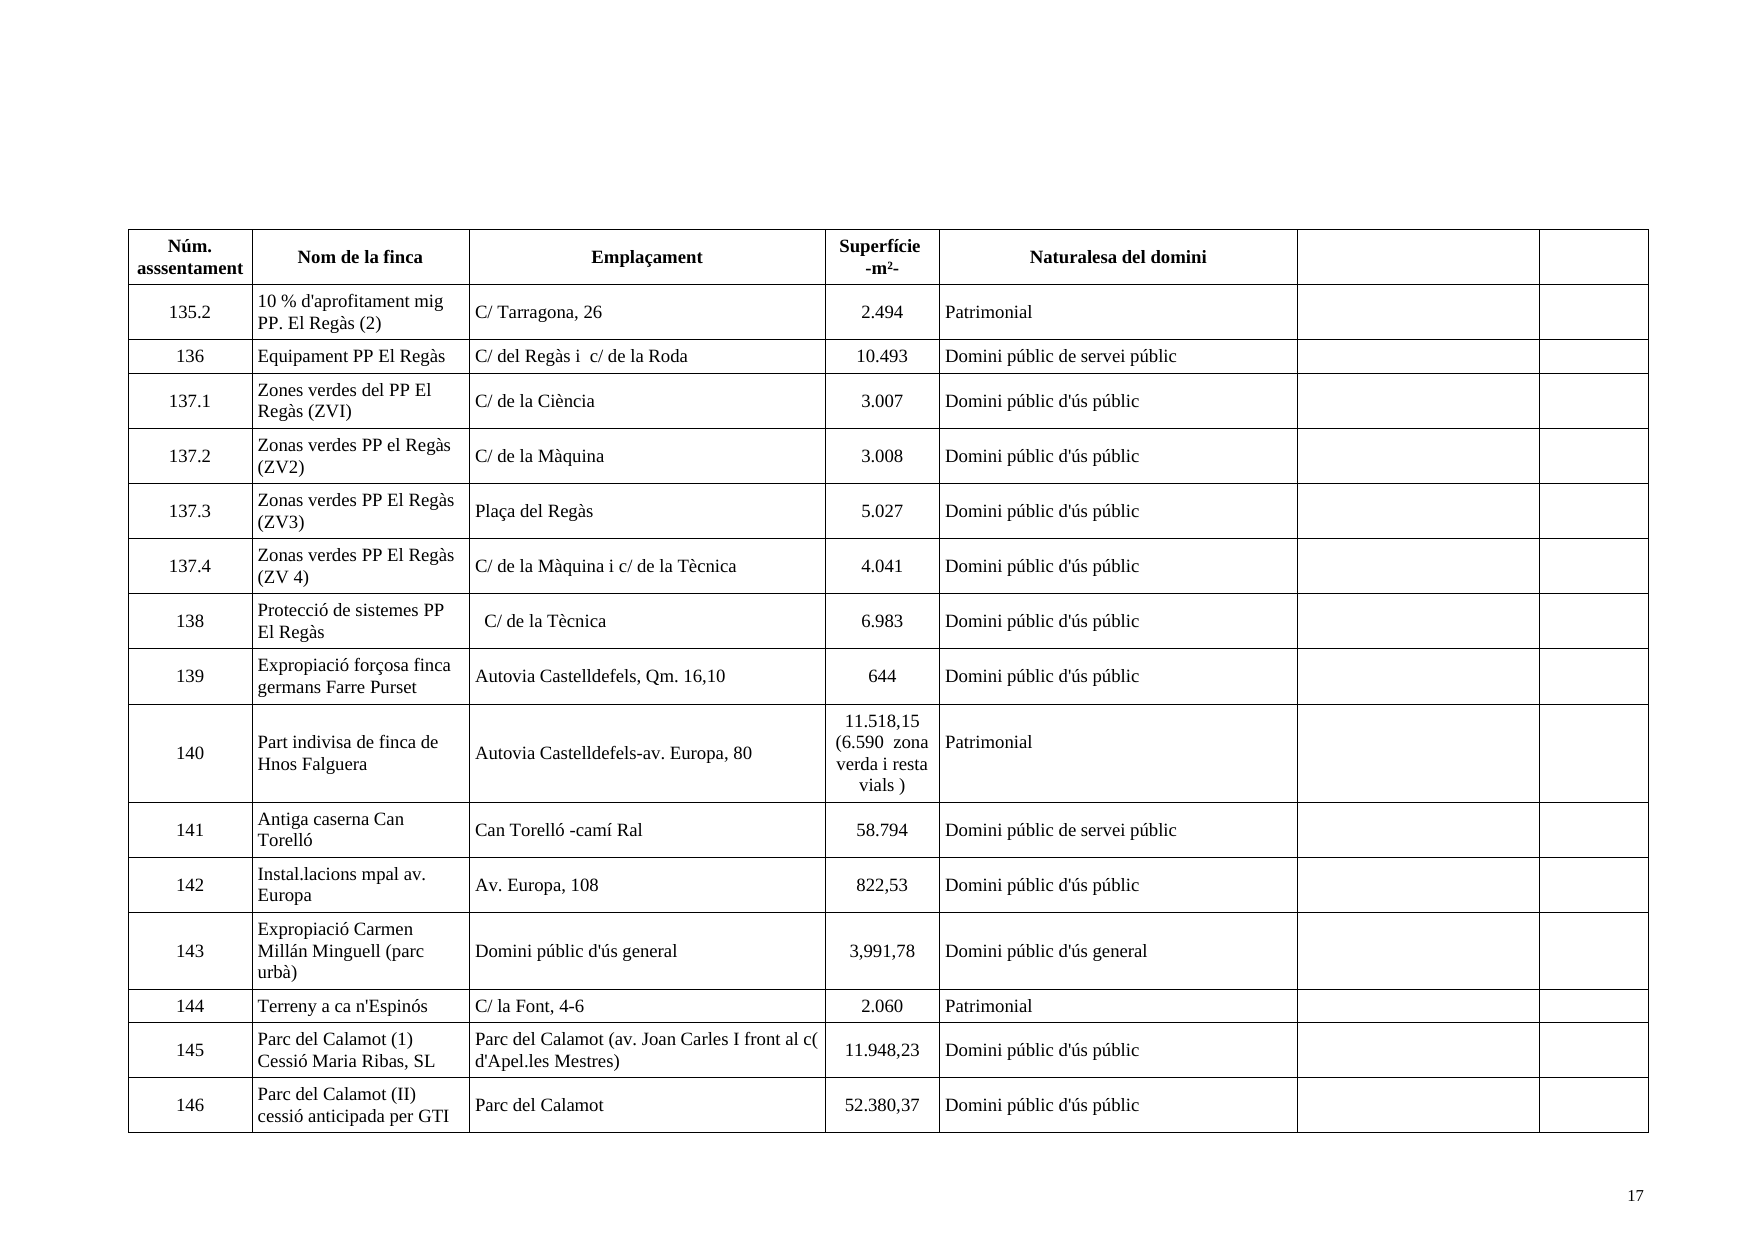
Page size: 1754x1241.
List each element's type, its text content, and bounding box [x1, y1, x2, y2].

table_header Superfície -m²- [826, 230, 939, 284]
table_cell Domini públic d'ús general [940, 913, 1297, 988]
table_cell Protecció de sistemes PP El Regàs [253, 594, 469, 648]
table_cell 137.4 [129, 539, 252, 593]
table_cell 137.2 [129, 429, 252, 483]
table_cell Parc del Calamot (1) Cessió Maria Ribas, SL [253, 1023, 469, 1077]
table_cell [1540, 340, 1648, 373]
table_header Naturalesa del domini [940, 230, 1297, 284]
table_header [1540, 230, 1648, 284]
table_cell 644 [826, 649, 939, 703]
table_cell 139 [129, 649, 252, 703]
table_cell Parc del Calamot (av. Joan Carles I front al c( d'Apel.les Mestres) [470, 1023, 825, 1077]
table_cell [1540, 374, 1648, 428]
table_cell 136 [129, 340, 252, 373]
table_cell 141 [129, 803, 252, 857]
table_cell [1298, 705, 1539, 802]
table_cell 3.007 [826, 374, 939, 428]
table_cell 143 [129, 913, 252, 988]
table_cell 137.1 [129, 374, 252, 428]
table_cell 10 % d'aprofitament mig PP. El Regàs (2) [253, 285, 469, 339]
table_cell [1298, 649, 1539, 703]
table_cell Domini públic d'ús públic [940, 858, 1297, 912]
table_cell Expropiació Carmen Millán Minguell (parc urbà) [253, 913, 469, 988]
table_cell Domini públic d'ús públic [940, 1023, 1297, 1077]
table_cell C/ de la Ciència [470, 374, 825, 428]
table_cell [1540, 913, 1648, 988]
table_cell [1540, 990, 1648, 1022]
table_cell 145 [129, 1023, 252, 1077]
table_cell 142 [129, 858, 252, 912]
table_cell Antiga caserna Can Torelló [253, 803, 469, 857]
table_cell Zonas verdes PP El Regàs (ZV3) [253, 484, 469, 538]
table_cell Zonas verdes PP El Regàs (ZV 4) [253, 539, 469, 593]
table_cell [1298, 990, 1539, 1022]
table_cell Domini públic d'ús públic [940, 649, 1297, 703]
table_cell Patrimonial [940, 705, 1297, 802]
table_header Emplaçament [470, 230, 825, 284]
table_cell [1540, 484, 1648, 538]
table_cell [1540, 594, 1648, 648]
table_header [1298, 230, 1539, 284]
table_cell 822,53 [826, 858, 939, 912]
table_cell Zones verdes del PP El Regàs (ZVI) [253, 374, 469, 428]
table_cell Domini públic d'ús públic [940, 484, 1297, 538]
table_cell Domini públic d'ús públic [940, 539, 1297, 593]
table_cell C/ Tarragona, 26 [470, 285, 825, 339]
table_cell Equipament PP El Regàs [253, 340, 469, 373]
table_cell 6.983 [826, 594, 939, 648]
table_cell [1298, 1023, 1539, 1077]
table_cell [1298, 913, 1539, 988]
table_cell Domini públic de servei públic [940, 340, 1297, 373]
table_cell C/ de la Màquina [470, 429, 825, 483]
table_cell 58.794 [826, 803, 939, 857]
table_cell [1298, 539, 1539, 593]
table_cell [1298, 285, 1539, 339]
table_cell Plaça del Regàs [470, 484, 825, 538]
table_cell C/ de la Tècnica [470, 594, 825, 648]
table_cell [1298, 858, 1539, 912]
table_cell [1540, 285, 1648, 339]
table_cell C/ la Font, 4-6 [470, 990, 825, 1022]
table_cell Autovia Castelldefels-av. Europa, 80 [470, 705, 825, 802]
table_cell Zonas verdes PP el Regàs (ZV2) [253, 429, 469, 483]
table_cell 10.493 [826, 340, 939, 373]
table_cell Terreny a ca n'Espinós [253, 990, 469, 1022]
table_cell 52.380,37 [826, 1078, 939, 1132]
table_cell Parc del Calamot [470, 1078, 825, 1132]
table_cell [1540, 539, 1648, 593]
table_cell Domini públic de servei públic [940, 803, 1297, 857]
table_cell 146 [129, 1078, 252, 1132]
table_cell Can Torelló -camí Ral [470, 803, 825, 857]
table_cell Av. Europa, 108 [470, 858, 825, 912]
table_cell [1540, 705, 1648, 802]
table_cell [1298, 484, 1539, 538]
table_cell [1540, 1078, 1648, 1132]
table_cell [1540, 649, 1648, 703]
table_header Núm. asssentament [129, 230, 252, 284]
table_cell [1540, 803, 1648, 857]
table_cell Domini públic d'ús públic [940, 1078, 1297, 1132]
table_cell Domini públic d'ús públic [940, 429, 1297, 483]
table_cell [1540, 429, 1648, 483]
table_cell [1540, 858, 1648, 912]
table_cell 3.008 [826, 429, 939, 483]
table_cell [1298, 429, 1539, 483]
table_cell 11.518,15 (6.590 zona verda i resta vials ) [826, 705, 939, 802]
table_cell Domini públic d'ús públic [940, 374, 1297, 428]
table_cell Part indivisa de finca de Hnos Falguera [253, 705, 469, 802]
table_cell 5.027 [826, 484, 939, 538]
table_cell Expropiació forçosa finca germans Farre Purset [253, 649, 469, 703]
table_cell Instal.lacions mpal av. Europa [253, 858, 469, 912]
table_cell 2.060 [826, 990, 939, 1022]
table_cell 4.041 [826, 539, 939, 593]
table_cell [1298, 1078, 1539, 1132]
table_cell [1298, 803, 1539, 857]
table_cell 138 [129, 594, 252, 648]
table_cell C/ de la Màquina i c/ de la Tècnica [470, 539, 825, 593]
table_cell Autovia Castelldefels, Qm. 16,10 [470, 649, 825, 703]
table_cell Patrimonial [940, 285, 1297, 339]
table_header Nom de la finca [253, 230, 469, 284]
table_cell C/ del Regàs i c/ de la Roda [470, 340, 825, 373]
table_cell Patrimonial [940, 990, 1297, 1022]
table_cell 137.3 [129, 484, 252, 538]
table_cell 2.494 [826, 285, 939, 339]
table_cell 140 [129, 705, 252, 802]
table_cell Domini públic d'ús general [470, 913, 825, 988]
table_cell 11.948,23 [826, 1023, 939, 1077]
table_cell 135.2 [129, 285, 252, 339]
table_cell [1540, 1023, 1648, 1077]
table_cell Parc del Calamot (II) cessió anticipada per GTI [253, 1078, 469, 1132]
table_cell [1298, 594, 1539, 648]
table_cell [1298, 374, 1539, 428]
table_cell 144 [129, 990, 252, 1022]
table_cell [1298, 340, 1539, 373]
table_cell Domini públic d'ús públic [940, 594, 1297, 648]
table_cell 3,991,78 [826, 913, 939, 988]
